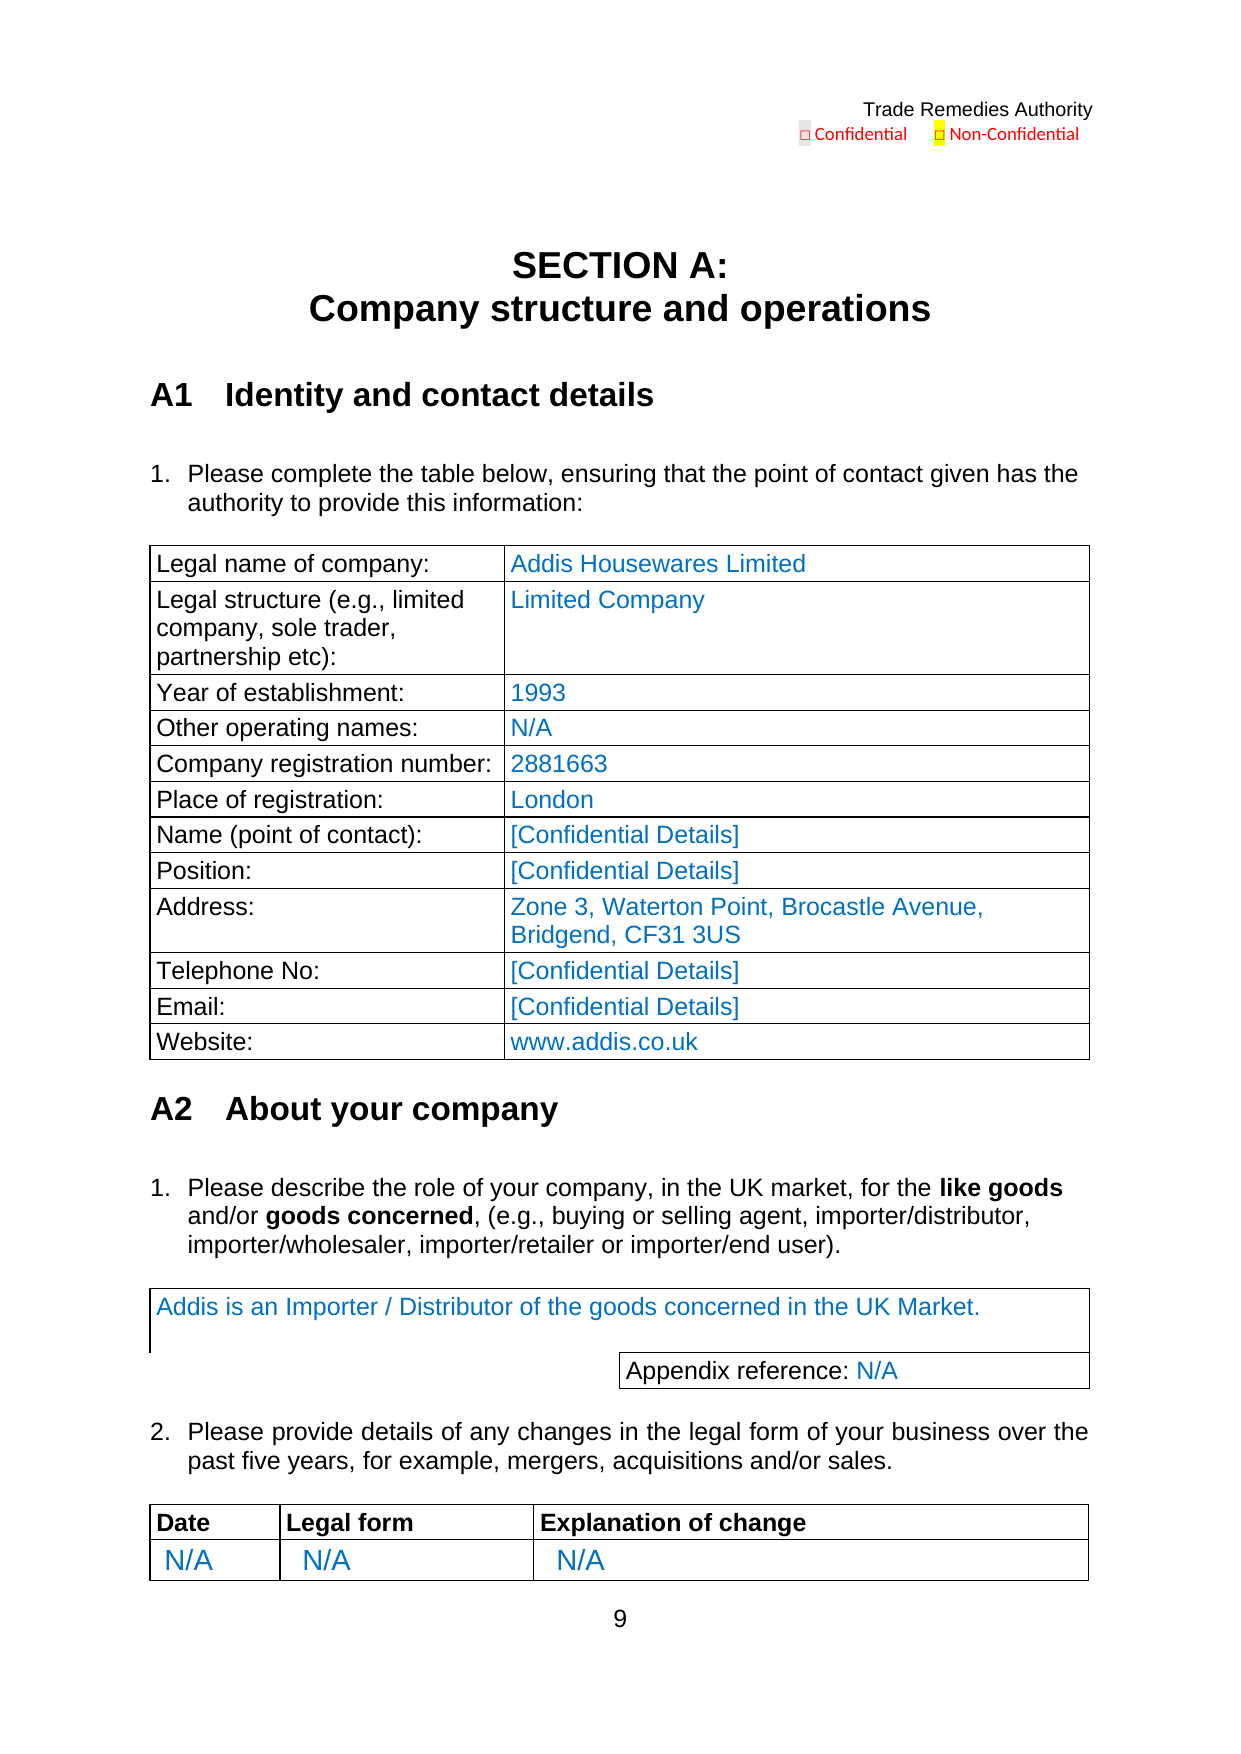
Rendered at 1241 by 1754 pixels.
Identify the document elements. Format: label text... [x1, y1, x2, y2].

subtitle SECTION A: Company structure and operations [150, 243, 1090, 329]
table_cell Legal structure (e.g., limited company, sole trader, partnership etc): [151, 582, 504, 674]
table_cell Place of registration: [151, 782, 504, 816]
table_cell 2881663 [505, 746, 1089, 781]
table_header Explanation of change [534, 1505, 1088, 1539]
table_cell Telephone No: [151, 953, 504, 988]
list Please complete the table below, ensuring that the point of contact given has the authority to provide this information: [150, 459, 1090, 516]
table_cell Website: [151, 1024, 504, 1059]
table_cell Address: [151, 889, 504, 952]
table_cell Email: [151, 989, 504, 1023]
table_cell N/A [281, 1540, 533, 1579]
table_cell [Confidential Details] [505, 953, 1089, 988]
table_cell Company registration number: [151, 746, 504, 781]
list Please provide details of any changes in the legal form of your business over the past five years, for example, mergers, acquisitions and/or sales. [150, 1417, 1090, 1475]
table_cell 1993 [505, 675, 1089, 709]
table_header Legal form [281, 1505, 533, 1539]
table_cell [Confidential Details] [505, 818, 1089, 852]
subtitle A2 About your company [150, 1089, 1090, 1127]
table_header Addis is an Importer / Distributor of the goods concerned in the UK Market. [151, 1289, 1089, 1352]
table_cell N/A [151, 1540, 279, 1579]
table_cell Position: [151, 853, 504, 888]
table_cell London [505, 782, 1089, 816]
table_cell Limited Company [505, 582, 1089, 674]
table_cell Zone 3, Waterton Point, Brocastle Avenue, Bridgend, CF31 3US [505, 889, 1089, 952]
table_cell [Confidential Details] [505, 989, 1089, 1023]
table_cell Appendix reference: N/A [620, 1353, 1089, 1387]
table_cell www.addis.co.uk [505, 1024, 1089, 1059]
list Please describe the role of your company, in the UK market, for the like goods and/or goods concerned, (e.g., buying or selling agent, importer/distributor, importer/wholesaler, importer/retailer or importer/end user). [150, 1172, 1090, 1259]
table_header Date [151, 1505, 279, 1539]
table_cell [150, 1353, 619, 1387]
table_cell N/A [534, 1540, 1088, 1579]
table_header Addis Housewares Limited [505, 546, 1089, 581]
subtitle A1 Identity and contact details [150, 375, 1090, 413]
table_cell N/A [505, 711, 1089, 745]
table_cell Name (point of contact): [151, 818, 504, 852]
table_cell [Confidential Details] [505, 853, 1089, 888]
table_header Legal name of company: [151, 546, 504, 581]
table_cell Other operating names: [151, 711, 504, 745]
table_cell Year of establishment: [151, 675, 504, 709]
